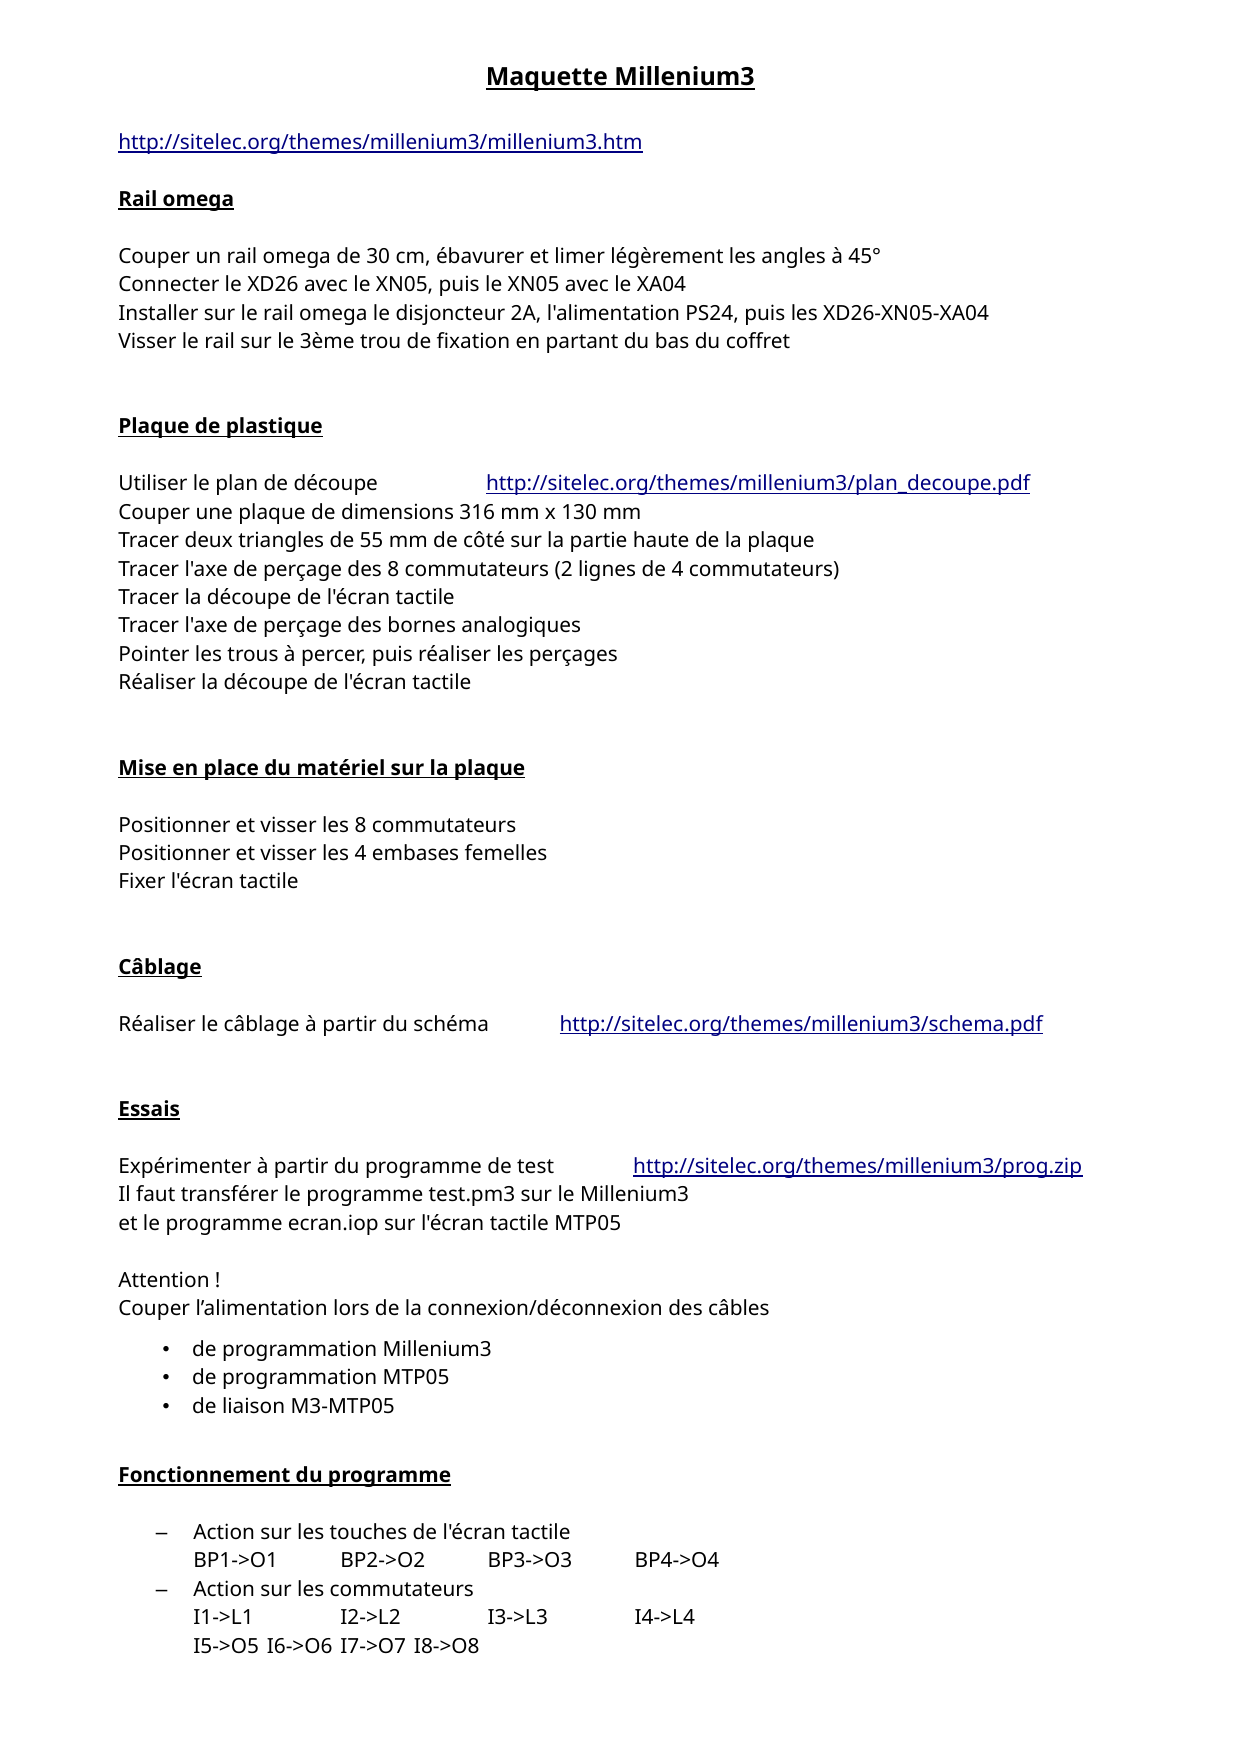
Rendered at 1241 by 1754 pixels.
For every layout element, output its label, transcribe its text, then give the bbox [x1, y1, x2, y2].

text Rail omega [118, 184, 1122, 212]
text Réaliser la découpe de l'écran tactile [118, 667, 1122, 696]
list Action sur les commutateurs I1->L1 I2->L2 I3->L3 I4->L4 I5->O5 I6->O6 I7->O7 I8->O8 [156, 1574, 1122, 1659]
list de programmation Millenium3 [162, 1334, 1122, 1362]
text Maquette Millenium3 [118, 59, 1122, 93]
text Réaliser le câblage à partir du schéma http://sitelec.org/themes/millenium3/schema.pdf [118, 1009, 1122, 1037]
text Tracer l'axe de perçage des 8 commutateurs (2 lignes de 4 commutateurs) [118, 554, 1122, 582]
text Couper une plaque de dimensions 316 mm x 130 mm [118, 497, 1122, 525]
list de programmation MTP05 [162, 1362, 1122, 1391]
text Positionner et visser les 8 commutateurs [118, 810, 1122, 838]
text Tracer la découpe de l'écran tactile [118, 582, 1122, 611]
text Expérimenter à partir du programme de test http://sitelec.org/themes/millenium3/prog.zip [118, 1151, 1122, 1179]
text et le programme ecran.iop sur l'écran tactile MTP05 [118, 1208, 1122, 1265]
text Tracer l'axe de perçage des bornes analogiques [118, 611, 1122, 639]
text Pointer les trous à percer, puis réaliser les perçages [118, 639, 1122, 667]
text Fixer l'écran tactile [118, 867, 1122, 895]
text Il faut transférer le programme test.pm3 sur le Millenium3 [118, 1179, 1122, 1208]
text Tracer deux triangles de 55 mm de côté sur la partie haute de la plaque [118, 525, 1122, 554]
text Plaque de plastique [118, 412, 1122, 440]
text Essais [118, 1094, 1122, 1122]
text Fonctionnement du programme [118, 1460, 1122, 1489]
text http://sitelec.org/themes/millenium3/millenium3.htm [118, 127, 1122, 156]
text Mise en place du matériel sur la plaque [118, 753, 1122, 781]
text Installer sur le rail omega le disjoncteur 2A, l'alimentation PS24, puis les XD26-XN05-XA04 [118, 298, 1122, 326]
text Positionner et visser les 4 embases femelles [118, 838, 1122, 867]
text Câblage [118, 952, 1122, 980]
text Utiliser le plan de découpe http://sitelec.org/themes/millenium3/plan_decoupe.pdf [118, 468, 1122, 497]
text Attention ! Couper l’alimentation lors de la connexion/déconnexion des câbles [118, 1265, 1122, 1322]
text Visser le rail sur le 3ème trou de fixation en partant du bas du coffret [118, 326, 1122, 355]
list Action sur les touches de l'écran tactile BP1->O1 BP2->O2 BP3->O3 BP4->O4 [156, 1517, 1122, 1574]
text Couper un rail omega de 30 cm, ébavurer et limer légèrement les angles à 45° [118, 241, 1122, 269]
text Connecter le XD26 avec le XN05, puis le XN05 avec le XA04 [118, 269, 1122, 298]
list de liaison M3-MTP05 [162, 1391, 1122, 1419]
